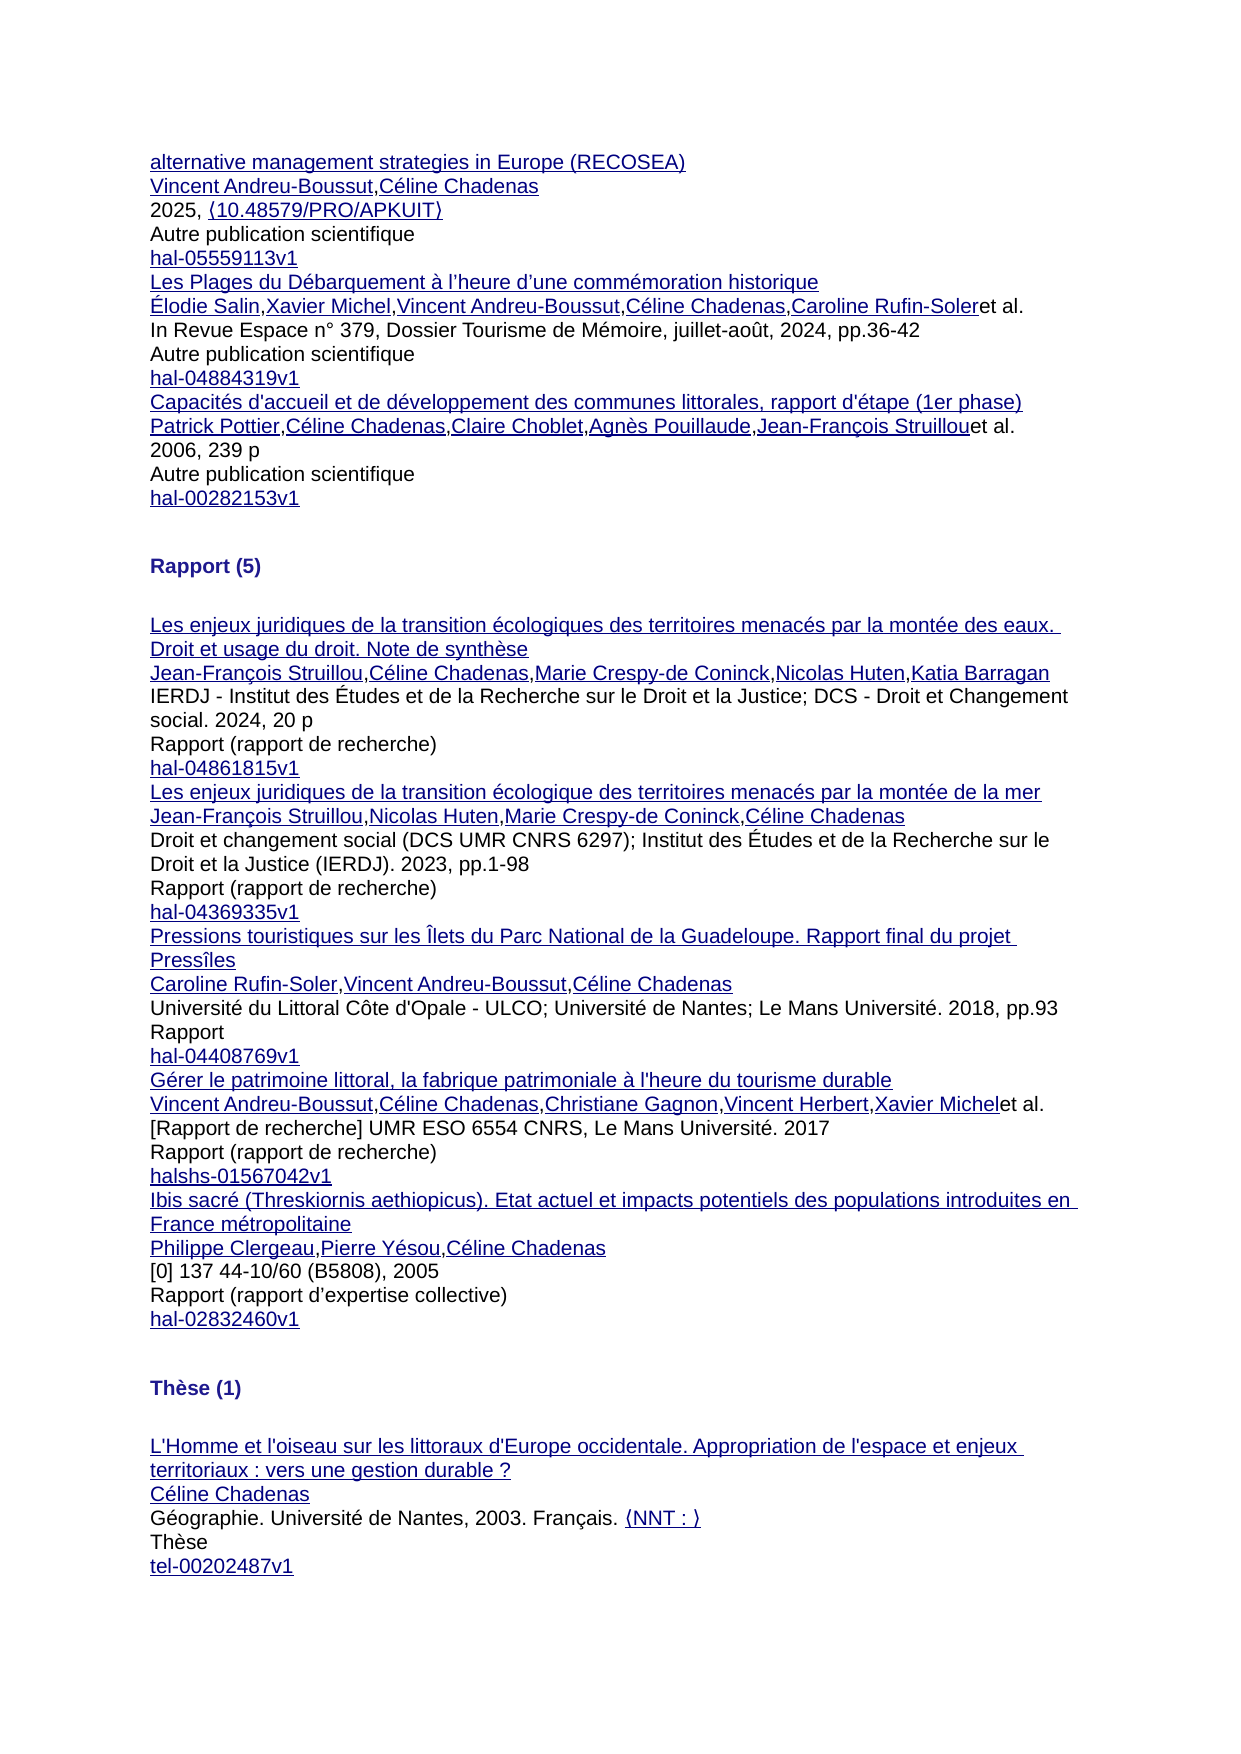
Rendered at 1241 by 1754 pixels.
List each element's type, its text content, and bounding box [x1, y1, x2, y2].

subtitle Thèse (1) [150, 1376, 1090, 1400]
table_cell Les enjeux juridiques de la transition écologique des territoires menacés par la montée de la mer Jean-François Struillou,Nicolas Huten,Marie Crespy-de Coninck,Céline Chadenas Droit et changement social (DCS UMR CNRS 6297); Institut des Études et de la Recherche sur le Droit et la Justice (IERDJ). 2023, pp.1-98 Rapport (rapport de recherche) hal-04369335v1 [150, 780, 1090, 924]
table_cell Capacités d'accueil et de développement des communes littorales, rapport d'étape (1er phase) Patrick Pottier,Céline Chadenas,Claire Choblet,Agnès Pouillaude,Jean-François Struillouet al. 2006, 239 p Autre publication scientifique hal-00282153v1 [150, 390, 1090, 509]
subtitle Rapport (5) [150, 554, 1090, 578]
table_cell Pressions touristiques sur les Îlets du Parc National de la Guadeloupe. Rapport final du projet Pressîles Caroline Rufin-Soler,Vincent Andreu-Boussut,Céline Chadenas Université du Littoral Côte d'Opale - ULCO; Université de Nantes; Le Mans Université. 2018, pp.93 Rapport hal-04408769v1 [150, 924, 1090, 1068]
table_header Coastal Protected Areas in the Anthropocene: An inventory of reconnection projects to the sea and alternative management strategies in Europe (RECOSEA) Vincent Andreu-Boussut,Céline Chadenas 2025, ⟨10.48579/PRO/APKUIT⟩ Autre publication scientifique hal-05559113v1 [150, 150, 1090, 270]
table_cell Gérer le patrimoine littoral, la fabrique patrimoniale à l'heure du tourisme durable Vincent Andreu-Boussut,Céline Chadenas,Christiane Gagnon,Vincent Herbert,Xavier Michelet al. [Rapport de recherche] UMR ESO 6554 CNRS, Le Mans Université. 2017 Rapport (rapport de recherche) halshs-01567042v1 [150, 1068, 1090, 1187]
table_cell Les Plages du Débarquement à l’heure d’une commémoration historique Élodie Salin,Xavier Michel,Vincent Andreu-Boussut,Céline Chadenas,Caroline Rufin-Soleret al. In Revue Espace n° 379, Dossier Tourisme de Mémoire, juillet-août, 2024, pp.36-42 Autre publication scientifique hal-04884319v1 [150, 270, 1090, 389]
table_cell Ibis sacré (Threskiornis aethiopicus). Etat actuel et impacts potentiels des populations introduites en France métropolitaine Philippe Clergeau,Pierre Yésou,Céline Chadenas [0] 137 44-10/60 (B5808), 2005 Rapport (rapport d’expertise collective) hal-02832460v1 [150, 1188, 1090, 1331]
table_header L'Homme et l'oiseau sur les littoraux d'Europe occidentale. Appropriation de l'espace et enjeux territoriaux : vers une gestion durable ? Céline Chadenas Géographie. Université de Nantes, 2003. Français. ⟨NNT : ⟩ Thèse tel-00202487v1 [150, 1434, 1090, 1578]
table_header Les enjeux juridiques de la transition écologiques des territoires menacés par la montée des eaux. Droit et usage du droit. Note de synthèse Jean-François Struillou,Céline Chadenas,Marie Crespy-de Coninck,Nicolas Huten,Katia Barragan IERDJ - Institut des Études et de la Recherche sur le Droit et la Justice; DCS - Droit et Changement social. 2024, 20 p Rapport (rapport de recherche) hal-04861815v1 [150, 613, 1090, 780]
